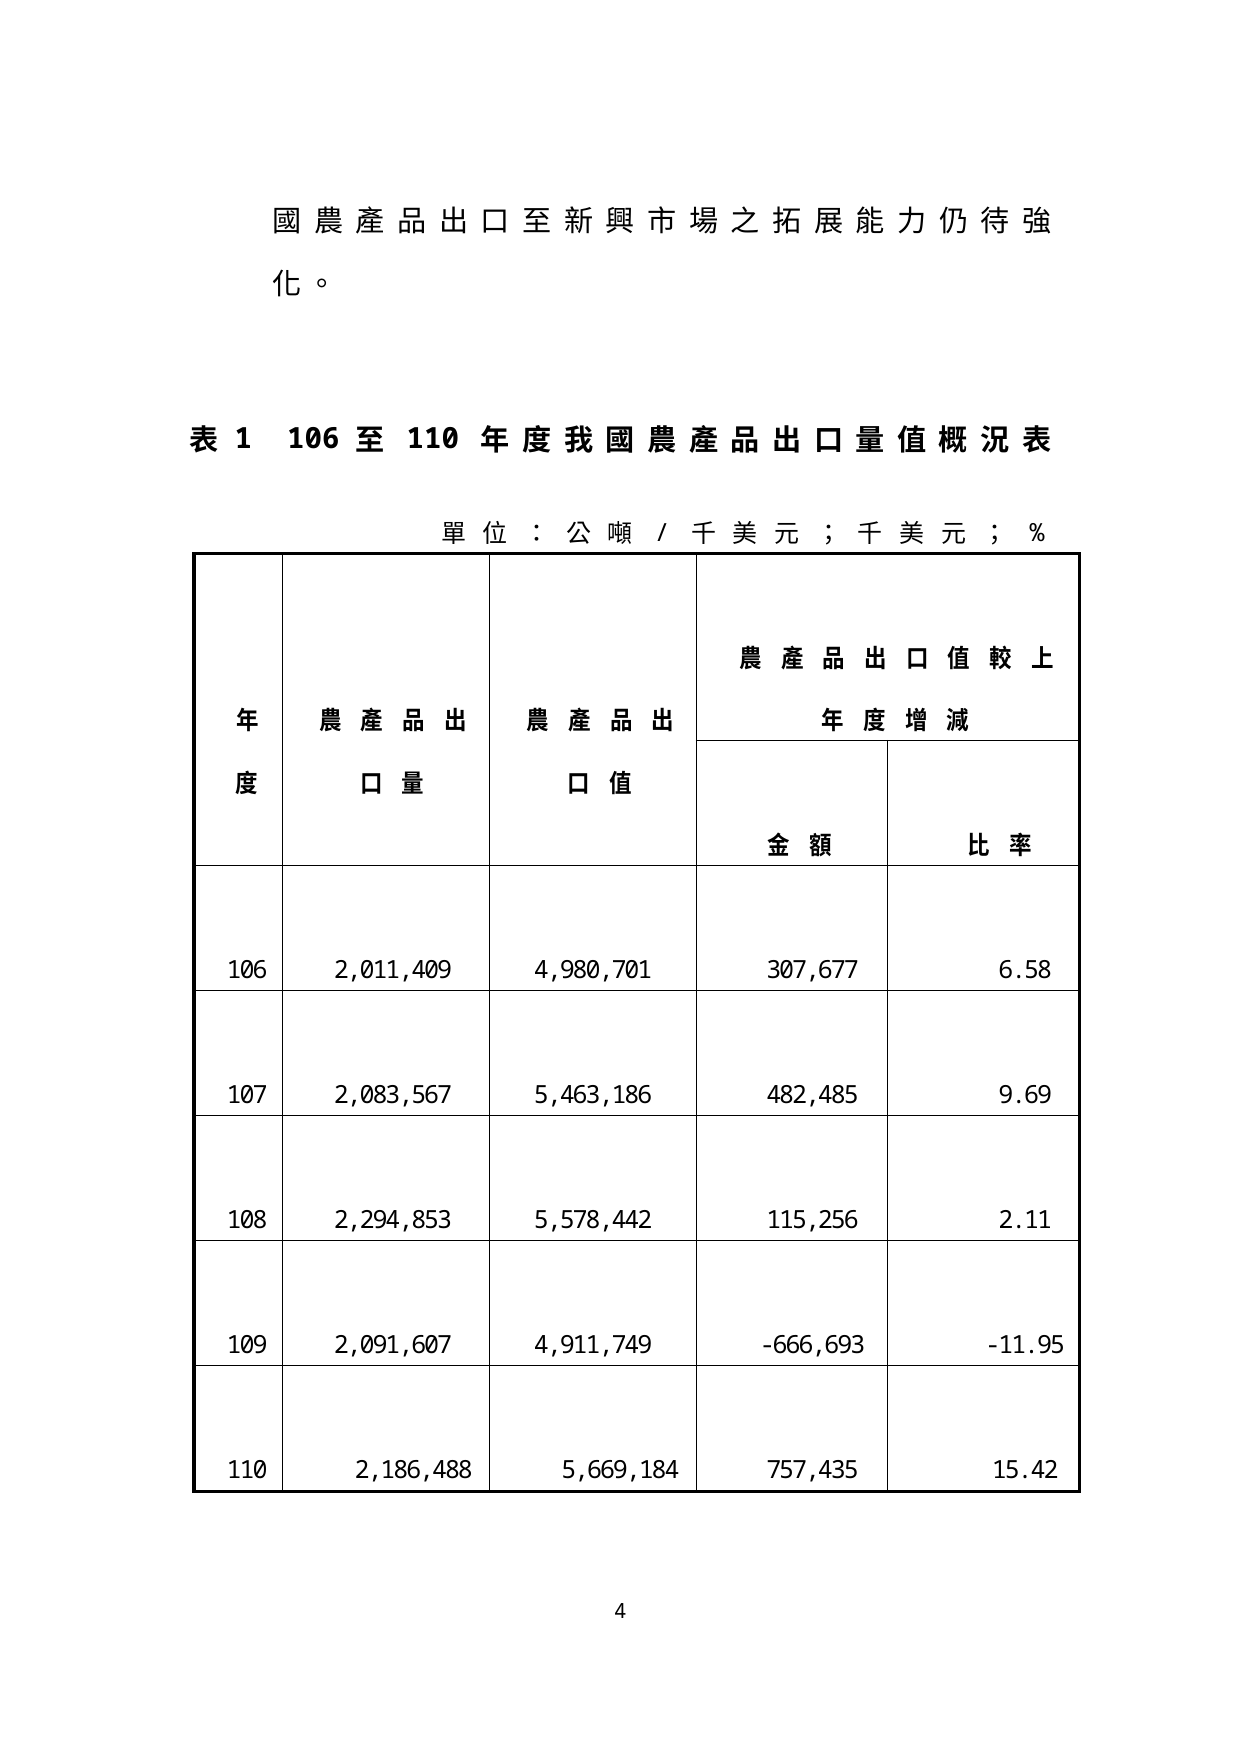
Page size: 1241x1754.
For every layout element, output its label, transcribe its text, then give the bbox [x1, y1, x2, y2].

table_cell 106 [196, 866, 282, 990]
table_cell 757,435 [697, 1366, 887, 1490]
table_cell 2,294,853 [283, 1116, 489, 1240]
table_cell 307,677 [697, 866, 887, 990]
table_cell 108 [196, 1116, 282, 1240]
table_cell 9.69 [888, 991, 1078, 1115]
table_cell 5,669,184 [490, 1366, 696, 1490]
table_cell 4,980,701 [490, 866, 696, 990]
text 國農產品出口至新興市場之拓展能力仍待強化。 [242, 177, 1058, 302]
table_header 農產品出口值較上年度增減 [697, 555, 1078, 740]
table_cell 110 [196, 1366, 282, 1490]
table_cell 比率 [888, 741, 1078, 865]
text 單位：公噸/千美元；千美元；% [169, 490, 1058, 552]
text 表1 106至110年度我國農產品出口量值概況表 [183, 365, 1058, 490]
table_cell 2.11 [888, 1116, 1078, 1240]
table_cell 107 [196, 991, 282, 1115]
table_cell 4,911,749 [490, 1241, 696, 1365]
table_cell 金額 [697, 741, 887, 865]
table_header 農產品出口值 [490, 555, 696, 865]
table_cell 2,083,567 [283, 991, 489, 1115]
table_cell 115,256 [697, 1116, 887, 1240]
table_cell 6.58 [888, 866, 1078, 990]
table_cell 482,485 [697, 991, 887, 1115]
table_cell 2,091,607 [283, 1241, 489, 1365]
table_cell 2,186,488 [283, 1366, 489, 1490]
table_cell 5,463,186 [490, 991, 696, 1115]
table_cell 15.42 [888, 1366, 1078, 1490]
table_cell -11.95 [888, 1241, 1078, 1365]
table_header 農產品出口量 [283, 555, 489, 865]
table_cell 2,011,409 [283, 866, 489, 990]
table_cell -666,693 [697, 1241, 887, 1365]
table_cell 109 [196, 1241, 282, 1365]
table_cell 5,578,442 [490, 1116, 696, 1240]
table_header 年度 [196, 555, 282, 865]
